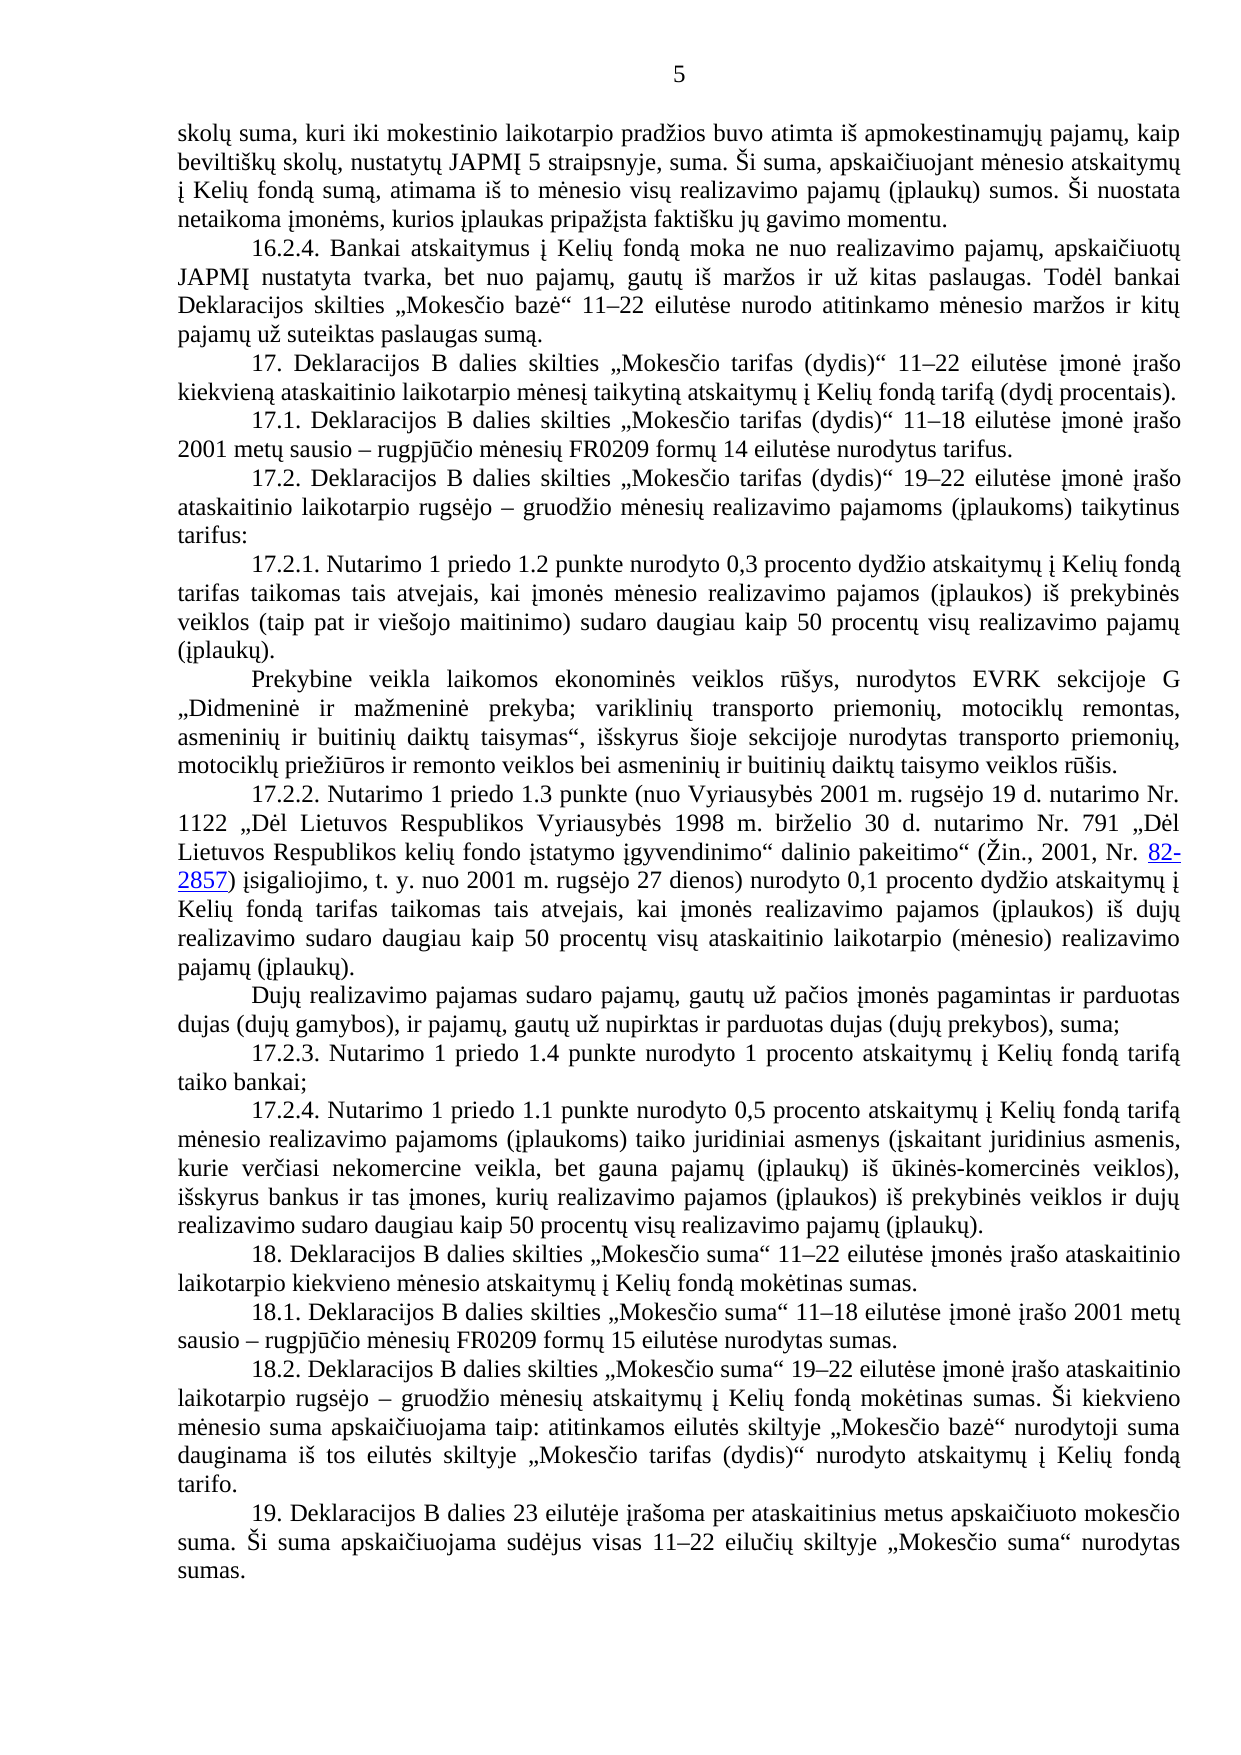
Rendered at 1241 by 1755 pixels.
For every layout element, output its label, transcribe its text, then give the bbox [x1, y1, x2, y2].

text 17.2. Deklaracijos B dalies skilties „Mokesčio tarifas (dydis)“ 19–22 eilutėse įmonė įrašo ataskaitinio laikotarpio rugsėjo – gruodžio mėnesių realizavimo pajamoms (įplaukoms) taikytinus tarifus: [177, 463, 1181, 549]
text 17.2.3. Nutarimo 1 priedo 1.4 punkte nurodyto 1 procento atskaitymų į Kelių fondą tarifą taiko bankai; [177, 1038, 1181, 1096]
text 17. Deklaracijos B dalies skilties „Mokesčio tarifas (dydis)“ 11–22 eilutėse įmonė įrašo kiekvieną ataskaitinio laikotarpio mėnesį taikytiną atskaitymų į Kelių fondą tarifą (dydį procentais). [177, 348, 1181, 406]
text 17.2.2. Nutarimo 1 priedo 1.3 punkte (nuo Vyriausybės 2001 m. rugsėjo 19 d. nutarimo Nr. 1122 „Dėl Lietuvos Respublikos Vyriausybės 1998 m. birželio 30 d. nutarimo Nr. 791 „Dėl Lietuvos Respublikos kelių fondo įstatymo įgyvendinimo“ dalinio pakeitimo“ (Žin., 2001, Nr. 82-2857) įsigaliojimo, t. y. nuo 2001 m. rugsėjo 27 dienos) nurodyto 0,1 procento dydžio atskaitymų į Kelių fondą tarifas taikomas tais atvejais, kai įmonės realizavimo pajamos (įplaukos) iš dujų realizavimo sudaro daugiau kaip 50 procentų visų ataskaitinio laikotarpio (mėnesio) realizavimo pajamų (įplaukų). [177, 779, 1181, 981]
text 18. Deklaracijos B dalies skilties „Mokesčio suma“ 11–22 eilutėse įmonės įrašo ataskaitinio laikotarpio kiekvieno mėnesio atskaitymų į Kelių fondą mokėtinas sumas. [177, 1239, 1181, 1297]
text skolų suma, kuri iki mokestinio laikotarpio pradžios buvo atimta iš apmokestinamųjų pajamų, kaip beviltiškų skolų, nustatytų JAPMĮ 5 straipsnyje, suma. Ši suma, apskaičiuojant mėnesio atskaitymų į Kelių fondą sumą, atimama iš to mėnesio visų realizavimo pajamų (įplaukų) sumos. Ši nuostata netaikoma įmonėms, kurios įplaukas pripažįsta faktišku jų gavimo momentu. [177, 118, 1181, 233]
text 17.2.1. Nutarimo 1 priedo 1.2 punkte nurodyto 0,3 procento dydžio atskaitymų į Kelių fondą tarifas taikomas tais atvejais, kai įmonės mėnesio realizavimo pajamos (įplaukos) iš prekybinės veiklos (taip pat ir viešojo maitinimo) sudaro daugiau kaip 50 procentų visų realizavimo pajamų (įplaukų). [177, 549, 1181, 664]
text 16.2.4. Bankai atskaitymus į Kelių fondą moka ne nuo realizavimo pajamų, apskaičiuotų JAPMĮ nustatyta tvarka, bet nuo pajamų, gautų iš maržos ir už kitas paslaugas. Todėl bankai Deklaracijos skilties „Mokesčio bazė“ 11–22 eilutėse nurodo atitinkamo mėnesio maržos ir kitų pajamų už suteiktas paslaugas sumą. [177, 233, 1181, 348]
text 18.1. Deklaracijos B dalies skilties „Mokesčio suma“ 11–18 eilutėse įmonė įrašo 2001 metų sausio – rugpjūčio mėnesių FR0209 formų 15 eilutėse nurodytas sumas. [177, 1297, 1181, 1354]
text 19. Deklaracijos B dalies 23 eilutėje įrašoma per ataskaitinius metus apskaičiuoto mokesčio suma. Ši suma apskaičiuojama sudėjus visas 11–22 eilučių skiltyje „Mokesčio suma“ nurodytas sumas. [177, 1498, 1181, 1584]
text Dujų realizavimo pajamas sudaro pajamų, gautų už pačios įmonės pagamintas ir parduotas dujas (dujų gamybos), ir pajamų, gautų už nupirktas ir parduotas dujas (dujų prekybos), suma; [177, 981, 1181, 1038]
text 18.2. Deklaracijos B dalies skilties „Mokesčio suma“ 19–22 eilutėse įmonė įrašo ataskaitinio laikotarpio rugsėjo – gruodžio mėnesių atskaitymų į Kelių fondą mokėtinas sumas. Ši kiekvieno mėnesio suma apskaičiuojama taip: atitinkamos eilutės skiltyje „Mokesčio bazė“ nurodytoji suma dauginama iš tos eilutės skiltyje „Mokesčio tarifas (dydis)“ nurodyto atskaitymų į Kelių fondą tarifo. [177, 1354, 1181, 1498]
text 17.2.4. Nutarimo 1 priedo 1.1 punkte nurodyto 0,5 procento atskaitymų į Kelių fondą tarifą mėnesio realizavimo pajamoms (įplaukoms) taiko juridiniai asmenys (įskaitant juridinius asmenis, kurie verčiasi nekomercine veikla, bet gauna pajamų (įplaukų) iš ūkinės-komercinės veiklos), išskyrus bankus ir tas įmones, kurių realizavimo pajamos (įplaukos) iš prekybinės veiklos ir dujų realizavimo sudaro daugiau kaip 50 procentų visų realizavimo pajamų (įplaukų). [177, 1096, 1181, 1239]
text Prekybine veikla laikomos ekonominės veiklos rūšys, nurodytos EVRK sekcijoje G „Didmeninė ir mažmeninė prekyba; variklinių transporto priemonių, motociklų remontas, asmeninių ir buitinių daiktų taisymas“, išskyrus šioje sekcijoje nurodytas transporto priemonių, motociklų priežiūros ir remonto veiklos bei asmeninių ir buitinių daiktų taisymo veiklos rūšis. [177, 664, 1181, 779]
text 17.1. Deklaracijos B dalies skilties „Mokesčio tarifas (dydis)“ 11–18 eilutėse įmonė įrašo 2001 metų sausio – rugpjūčio mėnesių FR0209 formų 14 eilutėse nurodytus tarifus. [177, 406, 1181, 463]
